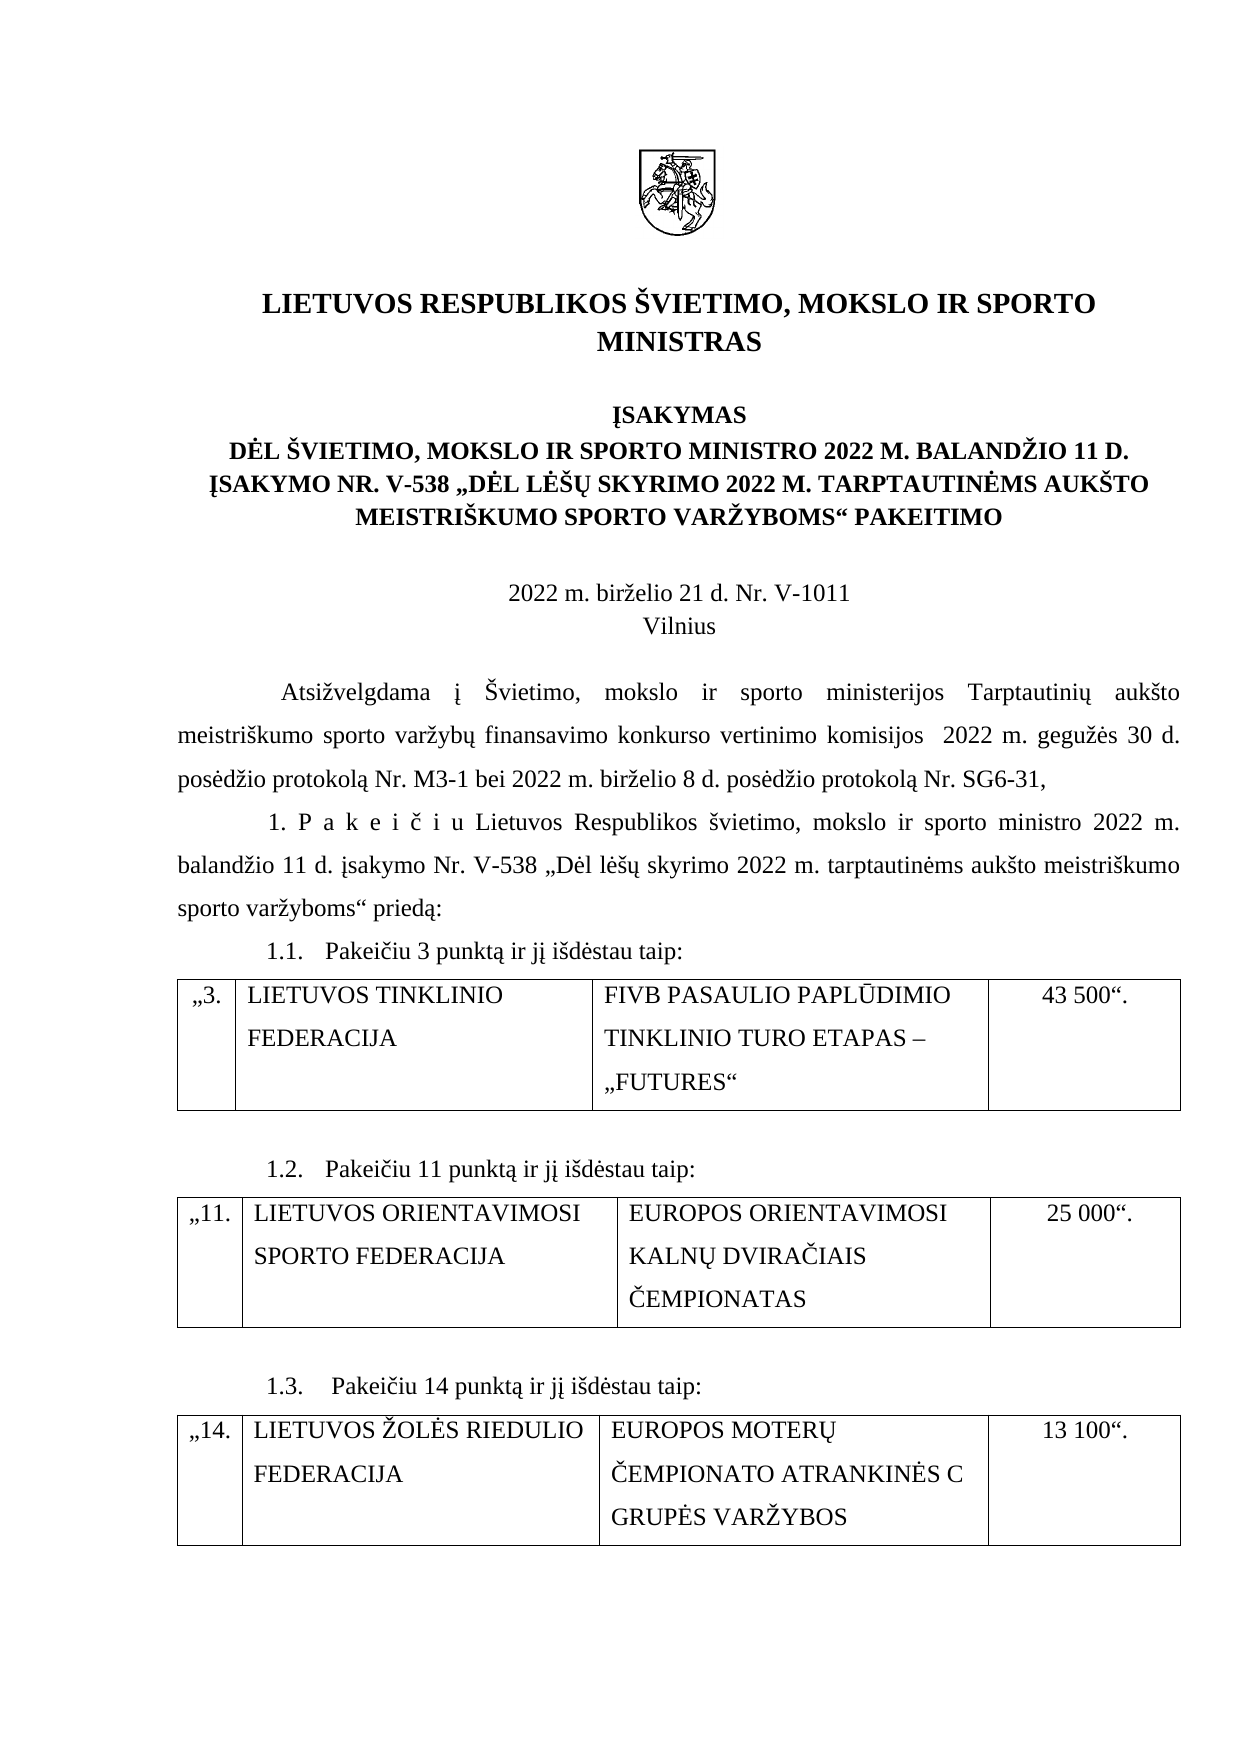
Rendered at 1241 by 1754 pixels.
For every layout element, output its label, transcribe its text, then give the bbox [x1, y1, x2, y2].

text 1.1. Pakeičiu 3 punktą ir jį išdėstau taip: [177, 936, 1181, 965]
text LIETUVOS RESPUBLIKOS ŠVIETIMO, MOKSLO IR SPORTO MINISTRAS [177, 286, 1181, 358]
table_header LIETUVOS ŽOLĖS RIEDULIO FEDERACIJA [243, 1416, 599, 1545]
text 1. P a k e i č i u Lietuvos Respublikos švietimo, mokslo ir sporto ministro 2022 m. balandžio 11 d. įsakymo Nr. V-538 „Dėl lėšų skyrimo 2022 m. tarptautinėms aukšto meistriškumo sporto varžyboms“ priedą: [177, 807, 1181, 922]
table_header EUROPOS ORIENTAVIMOSI KALNŲ DVIRAČIAIS ČEMPIONATAS [618, 1198, 990, 1327]
text ĮSAKYMAS [177, 401, 1181, 429]
table_header FIVB PASAULIO PAPLŪDIMIO TINKLINIO TURO ETAPAS – „FUTURES“ [593, 980, 988, 1110]
table_header „3. [178, 980, 235, 1110]
table_header 13 100“. [989, 1416, 1180, 1545]
text 1.3. Pakeičiu 14 punktą ir jį išdėstau taip: [177, 1371, 1181, 1400]
table_header 43 500“. [989, 980, 1180, 1110]
text 1.2. Pakeičiu 11 punktą ir jį išdėstau taip: [177, 1154, 1181, 1183]
text Vilnius [177, 611, 1181, 640]
table_header 25 000“. [991, 1198, 1180, 1327]
table_header „14. [178, 1416, 242, 1545]
text 2022 m. birželio 21 d. Nr. V-1011 [177, 578, 1181, 607]
table_header LIETUVOS TINKLINIO FEDERACIJA [236, 980, 592, 1110]
table_header LIETUVOS ORIENTAVIMOSI SPORTO FEDERACIJA [243, 1198, 617, 1327]
text DĖL ŠVIETIMO, MOKSLO IR SPORTO MINISTRO 2022 M. BALANDŽIO 11 D. ĮSAKYMO NR. V-538 „DĖL LĖŠŲ SKYRIMO 2022 M. TARPTAUTINĖMS AUKŠTO MEISTRIŠKUMO SPORTO VARŽYBOMS“ PAKEITIMO [177, 436, 1181, 531]
table_header „11. [178, 1198, 242, 1327]
table_header EUROPOS MOTERŲ ČEMPIONATO ATRANKINĖS C GRUPĖS VARŽYBOS [600, 1416, 988, 1545]
text Atsižvelgdama į Švietimo, mokslo ir sporto ministerijos Tarptautinių aukšto meistriškumo sporto varžybų finansavimo konkurso vertinimo komisijos 2022 m. gegužės 30 d. posėdžio protokolą Nr. M3-1 bei 2022 m. birželio 8 d. posėdžio protokolą Nr. SG6-31, [177, 677, 1181, 792]
